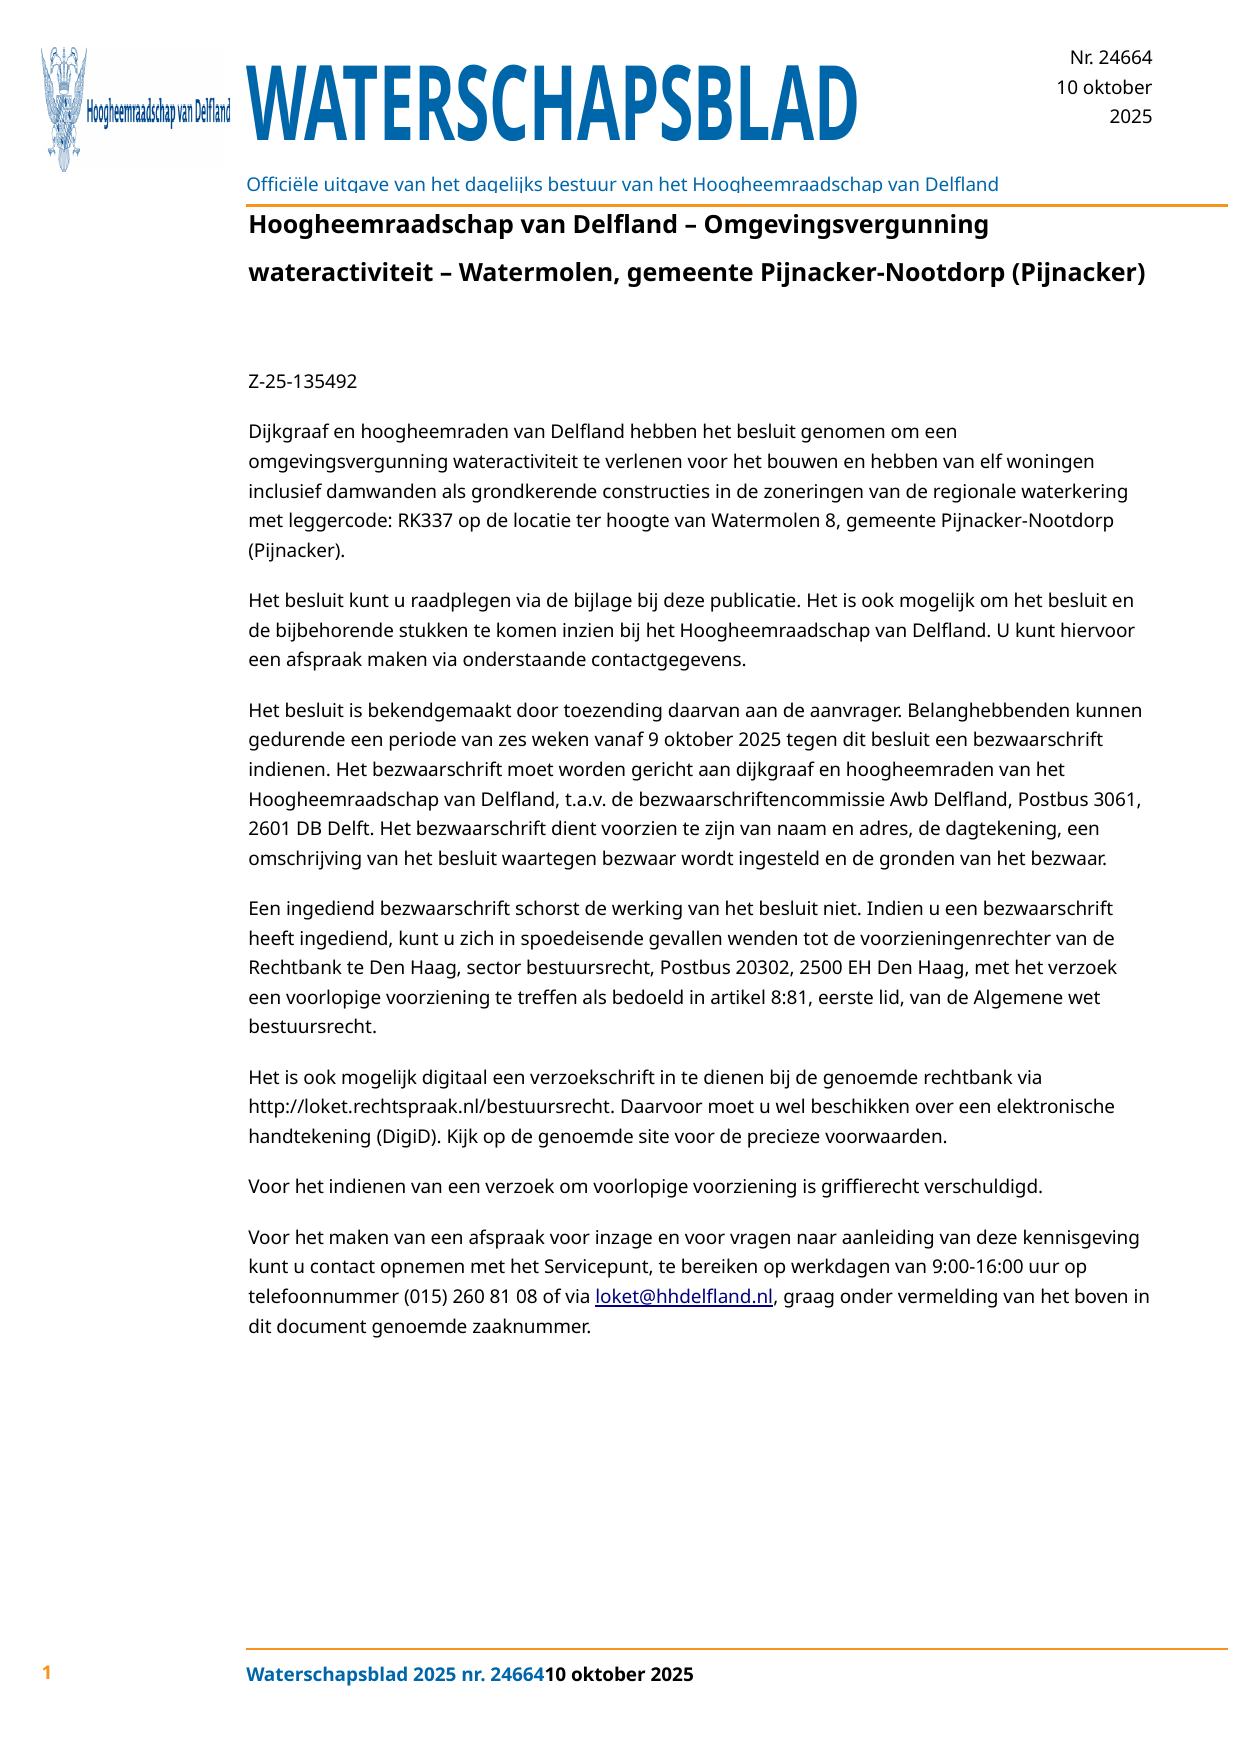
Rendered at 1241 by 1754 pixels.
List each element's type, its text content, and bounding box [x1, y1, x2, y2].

picture [41, 47, 231, 172]
text Dijkgraaf en hoogheemraden van Delfland hebben het besluit genomen om een omgevingsvergunning wateractiviteit te verlenen voor het bouwen en hebben van elf woningen inclusief damwanden als grondkerende constructies in de zoneringen van de regionale waterkering met leggercode: RK337 op de locatie ter hoogte van Watermolen 8, gemeente Pijnacker-Nootdorp (Pijnacker). [248, 419, 1152, 563]
text Z-25-135492 [248, 368, 1152, 394]
text Voor het indienen van een verzoek om voorlopige voorziening is griffierecht verschuldigd. [248, 1174, 1152, 1199]
text Het besluit is bekendgemaakt door toezending daarvan aan de aanvrager. Belanghebbenden kunnen gedurende een periode van zes weken vanaf 9 oktober 2025 tegen dit besluit een bezwaarschrift indienen. Het bezwaarschrift moet worden gericht aan dijkgraaf en hoogheemraden van het Hoogheemraadschap van Delfland, t.a.v. de bezwaarschriftencommissie Awb Delfland, Postbus 3061, 2601 DB Delft. Het bezwaarschrift dient voorzien te zijn van naam en adres, de dagtekening, een omschrijving van het besluit waartegen bezwaar wordt ingesteld en de gronden van het bezwaar. [248, 697, 1152, 871]
text Voor het maken van een afspraak voor inzage en voor vragen naar aanleiding van deze kennisgeving kunt u contact opnemen met het Servicepunt, te bereiken op werkdagen van 9:00-16:00 uur op telefoonnummer (015) 260 81 08 of via loket@hhdelfland.nl, graag onder vermelding van het boven in dit document genoemde zaaknummer. [248, 1224, 1152, 1339]
text Een ingediend bezwaarschrift schorst de werking van het besluit niet. Indien u een bezwaarschrift heeft ingediend, kunt u zich in spoedeisende gevallen wenden tot de voorzieningenrechter van de Rechtbank te Den Haag, sector bestuursrecht, Postbus 20302, 2500 EH Den Haag, met het verzoek een voorlopige voorziening te treffen als bedoeld in artikel 8:81, eerste lid, van de Algemene wet bestuursrecht. [248, 895, 1152, 1039]
text Hoogheemraadschap van Delfland – Omgevingsvergunning wateractiviteit – Watermolen, gemeente Pijnacker-Nootdorp (Pijnacker) [248, 207, 1152, 288]
text Het besluit kunt u raadplegen via de bijlage bij deze publicatie. Het is ook mogelijk om het besluit en de bijbehorende stukken te komen inzien bij het Hoogheemraadschap van Delfland. U kunt hiervoor een afspraak maken via onderstaande contactgegevens. [248, 587, 1152, 672]
text Het is ook mogelijk digitaal een verzoekschrift in te dienen bij de genoemde rechtbank via http://loket.rechtspraak.nl/bestuursrecht. Daarvoor moet u wel beschikken over een elektronische handtekening (DigiD). Kijk op de genoemde site voor de precieze voorwaarden. [248, 1064, 1152, 1149]
